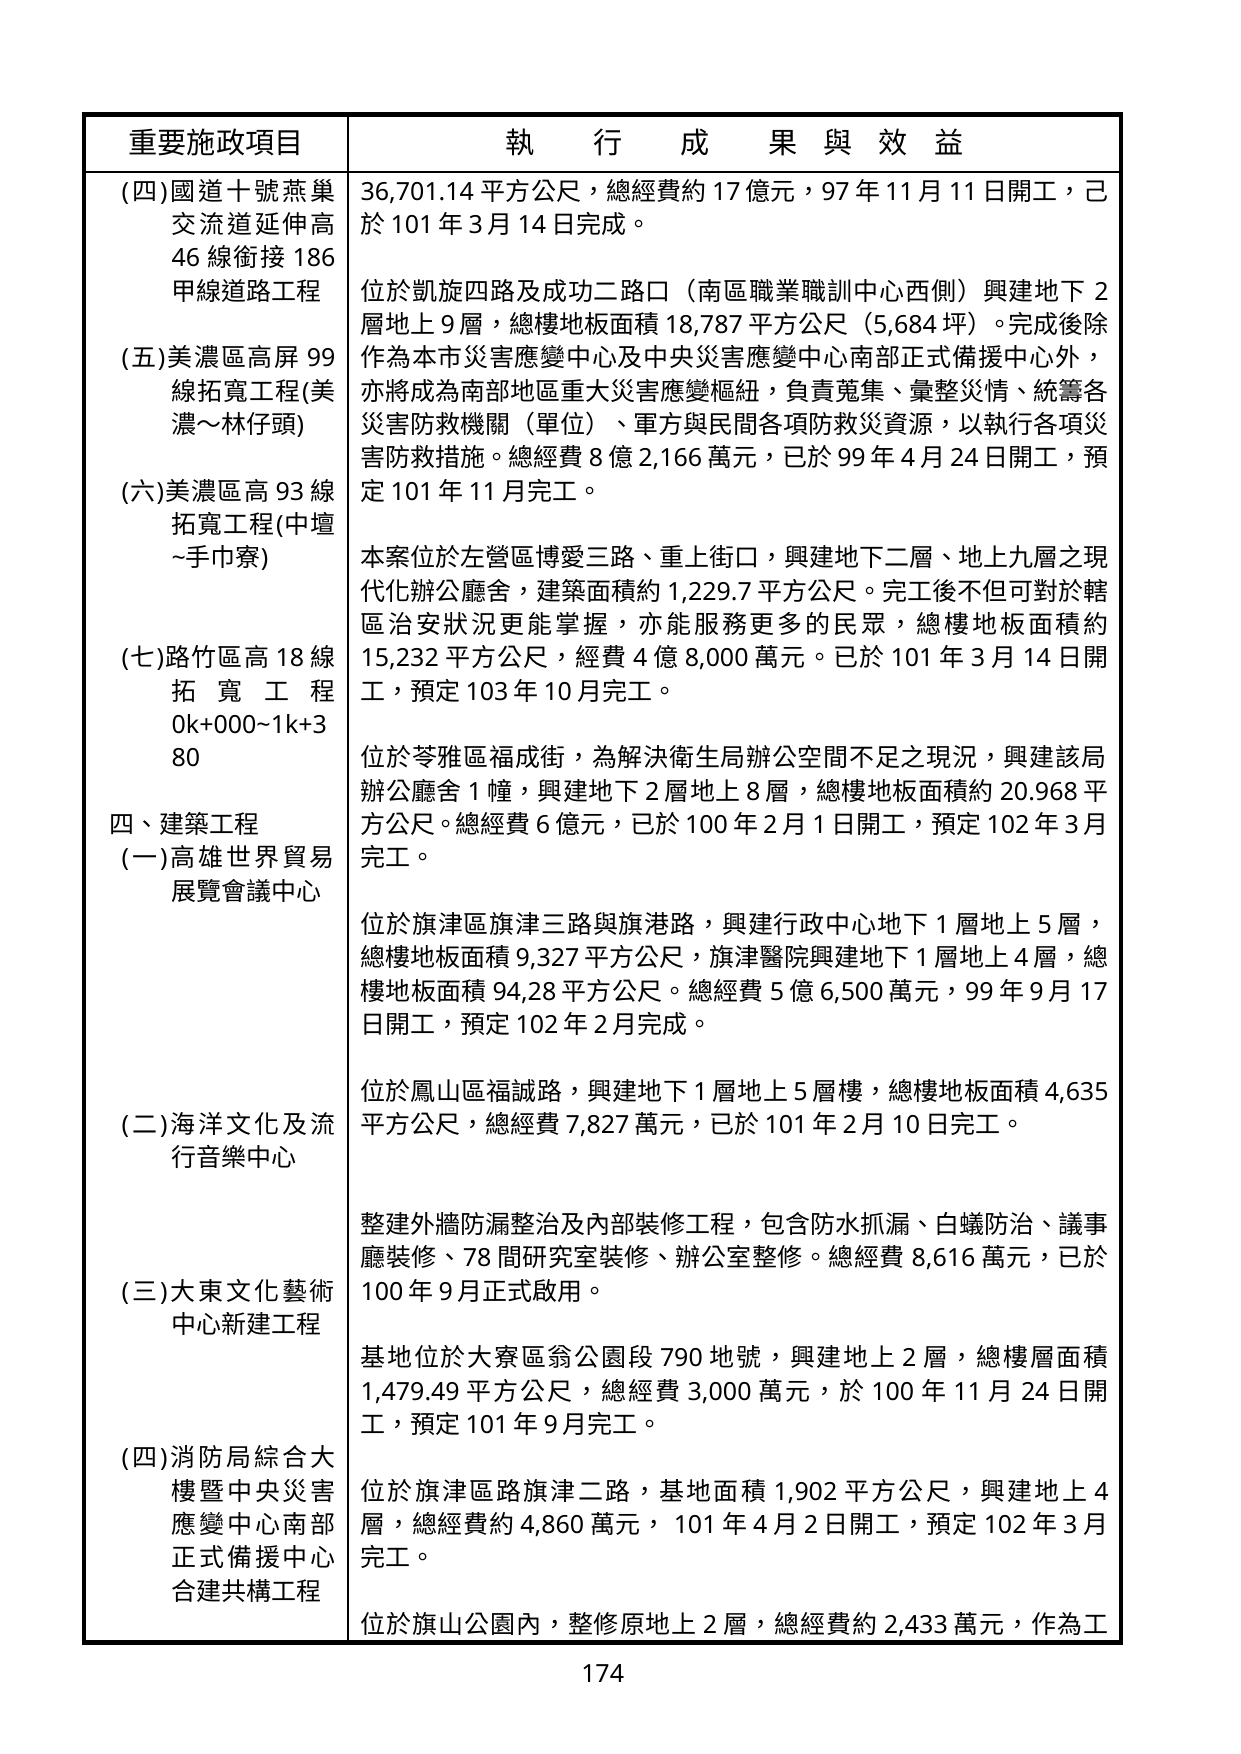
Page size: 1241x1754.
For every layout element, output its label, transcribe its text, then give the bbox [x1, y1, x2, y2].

table_header 執 行 成 果 與 效 益 [349, 117, 1119, 171]
table_cell (四)國道十號燕巢交流道延伸高46線銜接186甲線道路工程 (五)美濃區高屏99線拓寬工程(美濃～林仔頭) (六)美濃區高93線拓寬工程(中壇~手巾寮) (七)路竹區高18線拓寬工程0k+000~1k+380 四、建築工程 (一)高雄世界貿易展覽會議中心 (二)海洋文化及流行音樂中心 (三)大東文化藝術中心新建工程 (四)消防局綜合大樓暨中央災害應變中心南部正式備援中心合建共構工程 [86, 173, 347, 1640]
table_cell 36,701.14 平方公尺，總經費約17億元，97年11月11日開工，己於101年3月14日完成。 位於凱旋四路及成功二路口（南區職業職訓中心西側）興建地下2層地上9層，總樓地板面積18,787平方公尺（5,684坪）。完成後除作為本市災害應變中心及中央災害應變中心南部正式備援中心外，亦將成為南部地區重大災害應變樞紐，負責蒐集、彙整災情、統籌各災害防救機關（單位）、軍方與民間各項防救災資源，以執行各項災害防救措施。總經費8億2,166萬元，已於99年4月24日開工，預定101年11月完工。 本案位於左營區博愛三路、重上街口，興建地下二層、地上九層之現代化辦公廳舍，建築面積約1,229.7平方公尺。完工後不但可對於轄區治安狀況更能掌握，亦能服務更多的民眾，總樓地板面積約15,232平方公尺，經費4億8,000萬元。已於101年3月14日開工，預定103年10月完工。 位於苓雅區福成街，為解決衛生局辦公空間不足之現況，興建該局辦公廳舍1幢，興建地下2層地上8層，總樓地板面積約20.968平方公尺。總經費6億元，已於100年2月1日開工，預定102年3月完工。 位於旗津區旗津三路與旗港路，興建行政中心地下1層地上5層，總樓地板面積9,327平方公尺，旗津醫院興建地下1層地上4層，總樓地板面積94,28平方公尺。總經費5億6,500萬元，99年9月17日開工，預定102年2月完成。 位於鳳山區福誠路，興建地下1層地上5層樓，總樓地板面積4,635平方公尺，總經費7,827萬元，已於101年2月10日完工。 整建外牆防漏整治及內部裝修工程，包含防水抓漏、白蟻防治、議事廳裝修、78間研究室裝修、辦公室整修。總經費8,616萬元，已於100年9月正式啟用。 基地位於大寮區翁公園段790地號，興建地上2層，總樓層面積1,479.49平方公尺，總經費3,000萬元，於100年11月24日開工，預定101年9月完工。 位於旗津區路旗津二路，基地面積1,902平方公尺，興建地上4層，總經費約4,860萬元， 101年4月2日開工，預定102年3月完工。 位於旗山公園內，整修原地上2層，總經費約2,433萬元，作為工 [349, 173, 1119, 1640]
table_header 重要施政項目 [86, 117, 347, 171]
